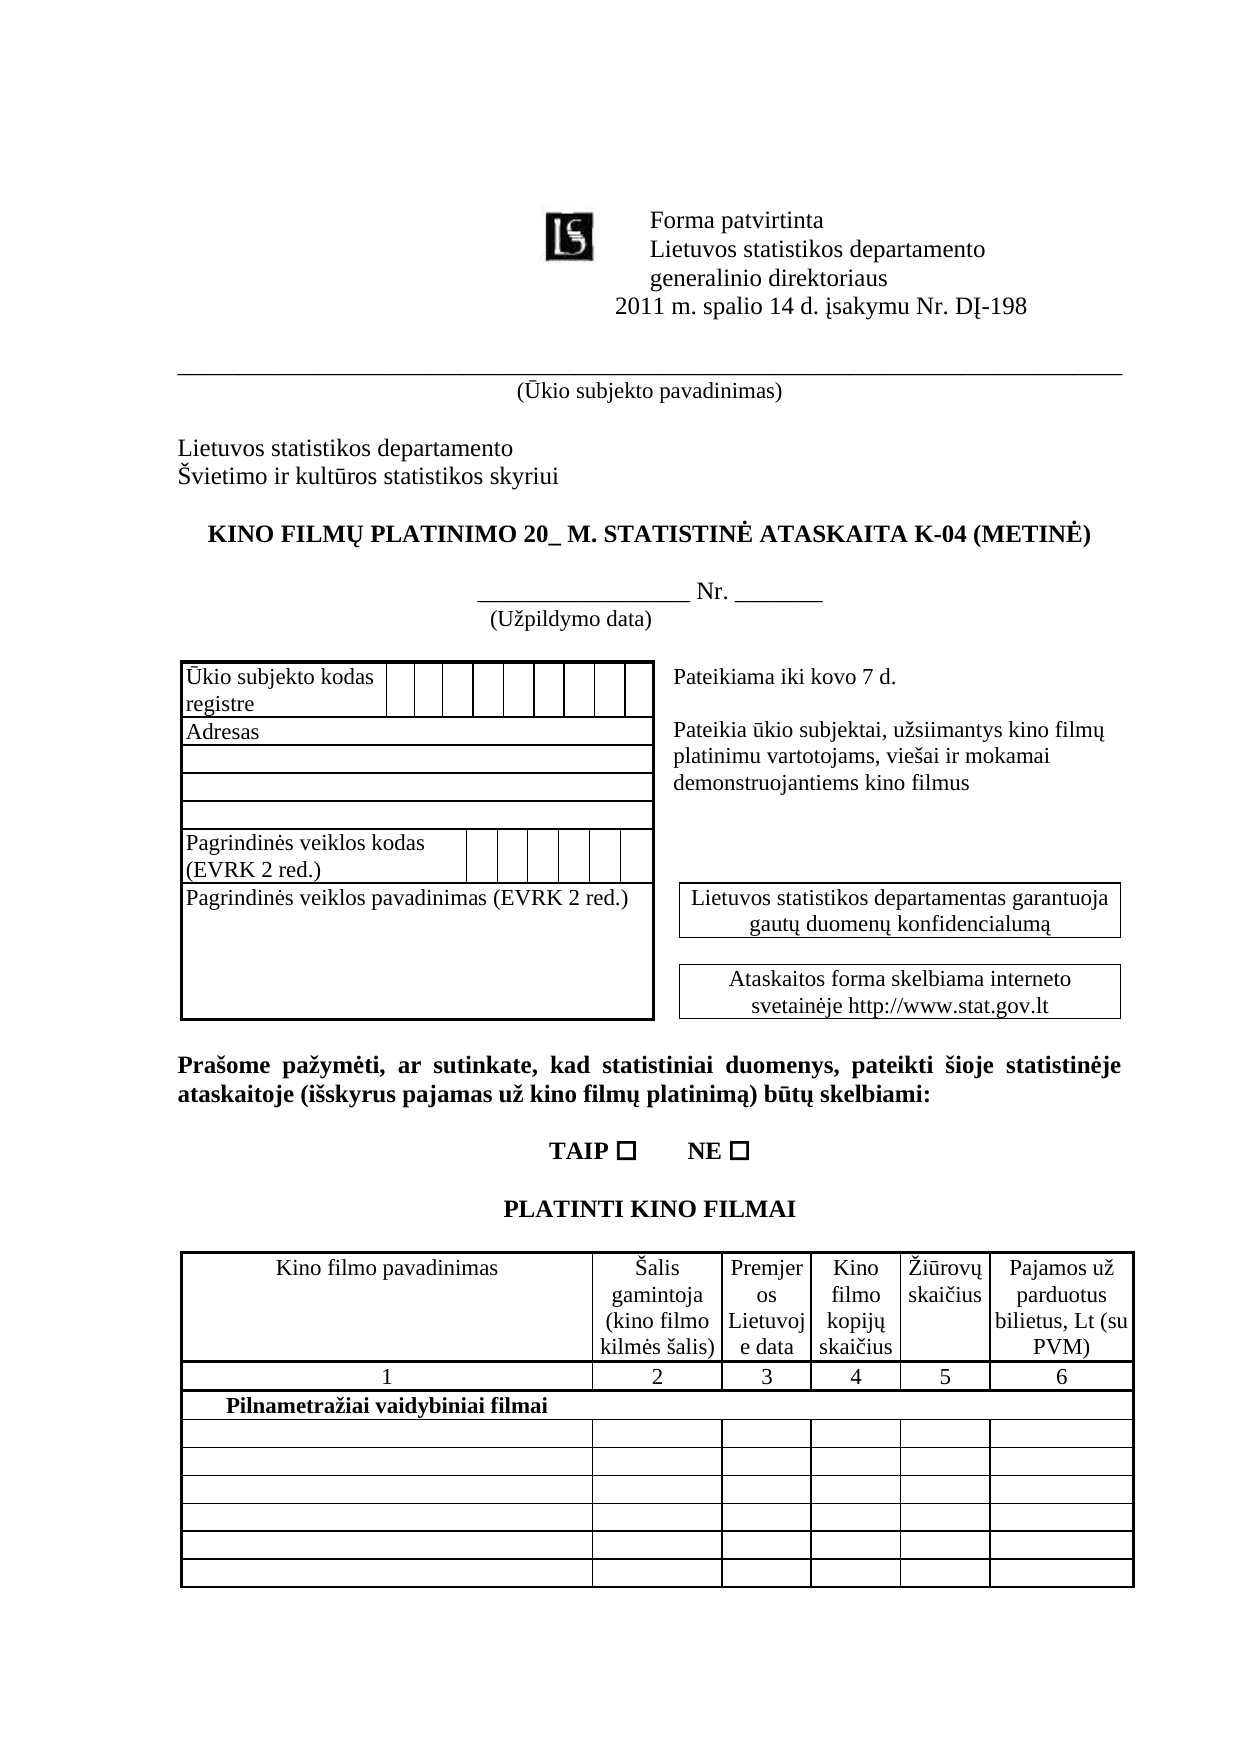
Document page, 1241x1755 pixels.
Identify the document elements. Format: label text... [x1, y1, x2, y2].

table_header Žiūrovų skaičius [901, 1254, 989, 1360]
text (Ūkio subjekto pavadinimas) [177, 378, 1122, 404]
table_cell [896, 1504, 900, 1530]
text Lietuvos statistikos departamento [177, 433, 1122, 461]
table_cell [498, 830, 527, 882]
table_cell [807, 1392, 811, 1419]
table_cell [528, 830, 558, 882]
table_cell [588, 1504, 592, 1530]
table_cell [588, 1560, 592, 1586]
table_cell [621, 830, 652, 882]
table_header Pateikiama iki kovo 7 d. Pateikia ūkio subjektai, užsiimantys kino filmų platinimu vartotojams, viešai ir mokamai demonstruojantiems kino filmus [655, 660, 1121, 828]
text Prašome pažymėti, ar sutinkate, kad statistiniai duomenys, pateikti šioje statistinėje ataskaitoje (išskyrus pajamas už kino filmų platinimą) būtų skelbiami: [177, 1050, 1122, 1107]
table_cell [900, 1392, 904, 1419]
table_cell [679, 938, 683, 964]
text PLATINTI KINO FILMAI [177, 1194, 1122, 1222]
table_cell [593, 1560, 597, 1586]
table_cell [896, 1420, 900, 1447]
table_cell [588, 1448, 592, 1474]
table_cell [896, 1448, 900, 1474]
table_cell [590, 830, 620, 882]
table_header [595, 664, 624, 716]
text Lietuvos statistikos departamento [649, 234, 1122, 263]
table_header [443, 664, 472, 716]
table_header Kino filmo pavadinimas [183, 1254, 592, 1360]
table_header [415, 664, 442, 716]
table_header [504, 664, 533, 716]
table_cell [588, 1532, 592, 1558]
table_cell [990, 1392, 994, 1419]
table_cell [593, 1476, 597, 1502]
table_header [565, 664, 594, 716]
table_cell [183, 936, 652, 964]
table_cell 1 [588, 1363, 592, 1389]
table_cell [593, 1420, 597, 1447]
table_header [535, 664, 563, 716]
table_cell [655, 882, 679, 936]
table_cell [986, 1392, 990, 1419]
text _ [177, 349, 1122, 374]
table_cell [588, 1420, 592, 1447]
table_cell [896, 1560, 900, 1586]
table_cell [593, 1392, 597, 1419]
table_cell [655, 936, 679, 964]
table_header [474, 664, 503, 716]
table_cell [559, 830, 589, 882]
text 2011 m. spalio 14 d. įsakymu Nr. DĮ-198 [615, 291, 1122, 320]
text KINO FILMŲ PLATINIMO 20_ M. STATISTINĖ ATASKAITA K-04 (METINĖ) [177, 519, 1122, 548]
table_cell [655, 964, 679, 1018]
text Forma patvirtinta [649, 205, 1122, 234]
table_cell Pagrindinės veiklos pavadinimas (EVRK 2 red.) [183, 884, 652, 936]
table_cell [593, 1448, 597, 1474]
table_cell [718, 1392, 722, 1419]
text generalinio direktoriaus [649, 263, 1122, 291]
table_header [626, 664, 652, 716]
table_cell [896, 1392, 900, 1419]
table_cell [593, 1532, 597, 1558]
text (Užpildymo data) [490, 605, 1122, 632]
table_cell [467, 830, 497, 882]
table_cell [593, 1504, 597, 1530]
text _________________ Nr. _______ [177, 576, 1122, 605]
table_cell [722, 1392, 726, 1419]
text TAIP [] NE [] [177, 1136, 1122, 1165]
table_cell 2 [593, 1363, 597, 1389]
table_cell [896, 1476, 900, 1502]
table_cell [183, 964, 652, 1018]
table_cell [655, 828, 1121, 882]
text Švietimo ir kultūros statistikos skyriui [177, 461, 1122, 490]
table_cell [811, 1392, 815, 1419]
table_cell [588, 1476, 592, 1502]
table_cell [896, 1532, 900, 1558]
table_cell [1116, 938, 1121, 964]
table_cell 4 [896, 1363, 900, 1389]
table_header [387, 664, 414, 716]
